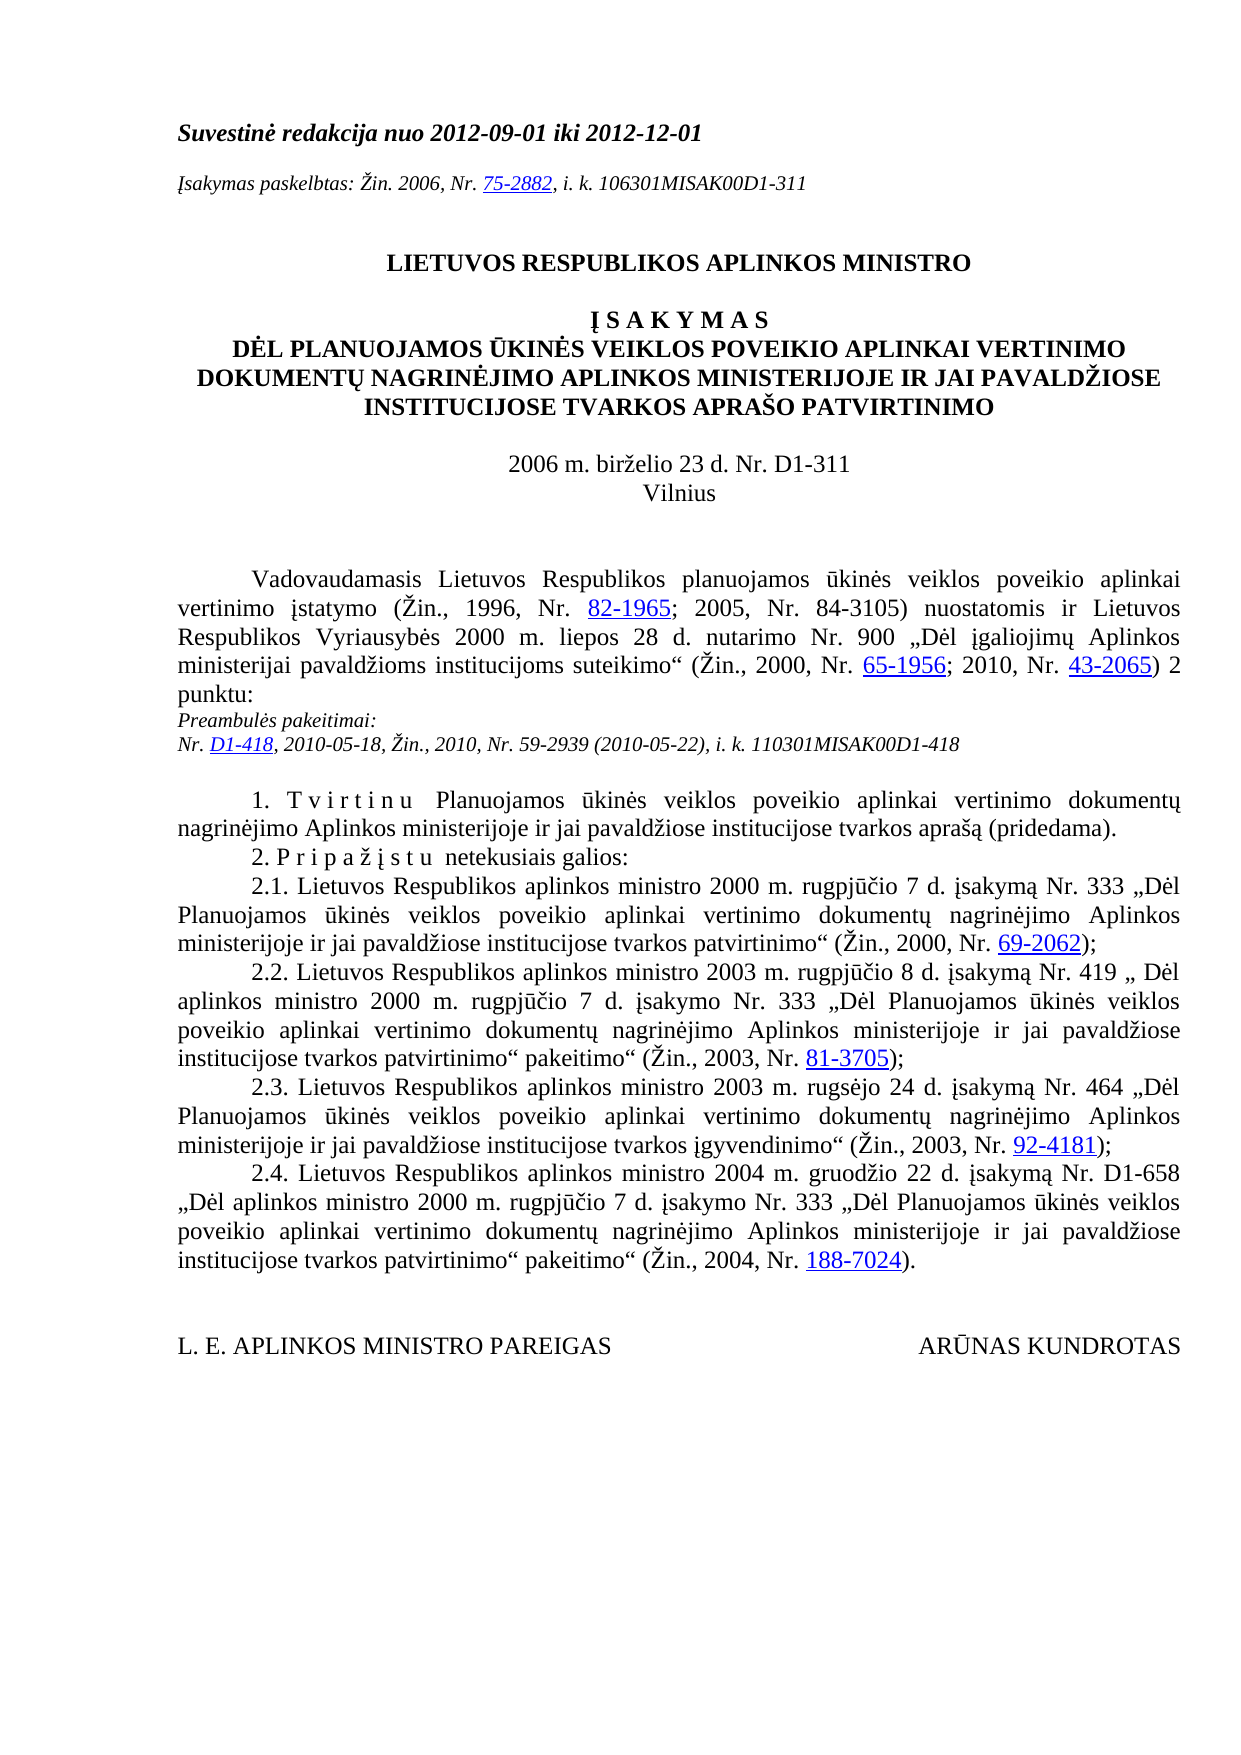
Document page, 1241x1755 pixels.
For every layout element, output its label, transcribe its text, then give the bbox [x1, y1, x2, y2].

text 2.4. Lietuvos Respublikos aplinkos ministro 2004 m. gruodžio 22 d. įsakymą Nr. D1-658 „Dėl aplinkos ministro 2000 m. rugpjūčio 7 d. įsakymo Nr. 333 „Dėl Planuojamos ūkinės veiklos poveikio aplinkai vertinimo dokumentų nagrinėjimo Aplinkos ministerijoje ir jai pavaldžiose institucijose tvarkos patvirtinimo“ pakeitimo“ (Žin., 2004, Nr. 188-7024). [177, 1158, 1181, 1273]
text 1. Tvirtinu Planuojamos ūkinės veiklos poveikio aplinkai vertinimo dokumentų nagrinėjimo Aplinkos ministerijoje ir jai pavaldžiose institucijose tvarkos aprašą (pridedama). [177, 785, 1181, 842]
text Suvestinė redakcija nuo 2012-09-01 iki 2012-12-01 [177, 118, 1181, 147]
text 2.3. Lietuvos Respublikos aplinkos ministro 2003 m. rugsėjo 24 d. įsakymą Nr. 464 „Dėl Planuojamos ūkinės veiklos poveikio aplinkai vertinimo dokumentų nagrinėjimo Aplinkos ministerijoje ir jai pavaldžiose institucijose tvarkos įgyvendinimo“ (Žin., 2003, Nr. 92-4181); [177, 1072, 1181, 1158]
text Į S A K Y M A S [177, 305, 1181, 334]
text 2. Pripažįstu netekusiais galios: [177, 842, 1181, 871]
text Vadovaudamasis Lietuvos Respublikos planuojamos ūkinės veiklos poveikio aplinkai vertinimo įstatymo (Žin., 1996, Nr. 82-1965; 2005, Nr. 84-3105) nuostatomis ir Lietuvos Respublikos Vyriausybės 2000 m. liepos 28 d. nutarimo Nr. 900 „Dėl įgaliojimų Aplinkos ministerijai pavaldžioms institucijoms suteikimo“ (Žin., 2000, Nr. 65-1956; 2010, Nr. 43-2065) 2 punktu: [177, 564, 1181, 708]
text 2.1. Lietuvos Respublikos aplinkos ministro 2000 m. rugpjūčio 7 d. įsakymą Nr. 333 „Dėl Planuojamos ūkinės veiklos poveikio aplinkai vertinimo dokumentų nagrinėjimo Aplinkos ministerijoje ir jai pavaldžiose institucijose tvarkos patvirtinimo“ (Žin., 2000, Nr. 69-2062); [177, 871, 1181, 957]
text Nr. D1-418, 2010-05-18, Žin., 2010, Nr. 59-2939 (2010-05-22), i. k. 110301MISAK00D1-418 [177, 732, 1181, 756]
text Preambulės pakeitimai: [177, 708, 1181, 732]
text L. E. APLINKOS MINISTRO PAREIGAS ARŪNAS KUNDROTAS [177, 1331, 1181, 1360]
text 2006 m. birželio 23 d. Nr. D1-311 [177, 449, 1181, 478]
text 2.2. Lietuvos Respublikos aplinkos ministro 2003 m. rugpjūčio 8 d. įsakymą Nr. 419 „ Dėl aplinkos ministro 2000 m. rugpjūčio 7 d. įsakymo Nr. 333 „Dėl Planuojamos ūkinės veiklos poveikio aplinkai vertinimo dokumentų nagrinėjimo Aplinkos ministerijoje ir jai pavaldžiose institucijose tvarkos patvirtinimo“ pakeitimo“ (Žin., 2003, Nr. 81-3705); [177, 957, 1181, 1072]
text Vilnius [177, 478, 1181, 507]
text DĖL PLANUOJAMOS ŪKINĖS VEIKLOS POVEIKIO APLINKAI VERTINIMO DOKUMENTŲ NAGRINĖJIMO APLINKOS MINISTERIJOJE IR JAI PAVALDŽIOSE INSTITUCIJOSE TVARKOS APRAŠO PATVIRTINIMO [177, 334, 1181, 420]
text LIETUVOS RESPUBLIKOS APLINKOS MINISTRO [177, 248, 1181, 277]
text Įsakymas paskelbtas: Žin. 2006, Nr. 75-2882, i. k. 106301MISAK00D1-311 [177, 171, 1181, 195]
